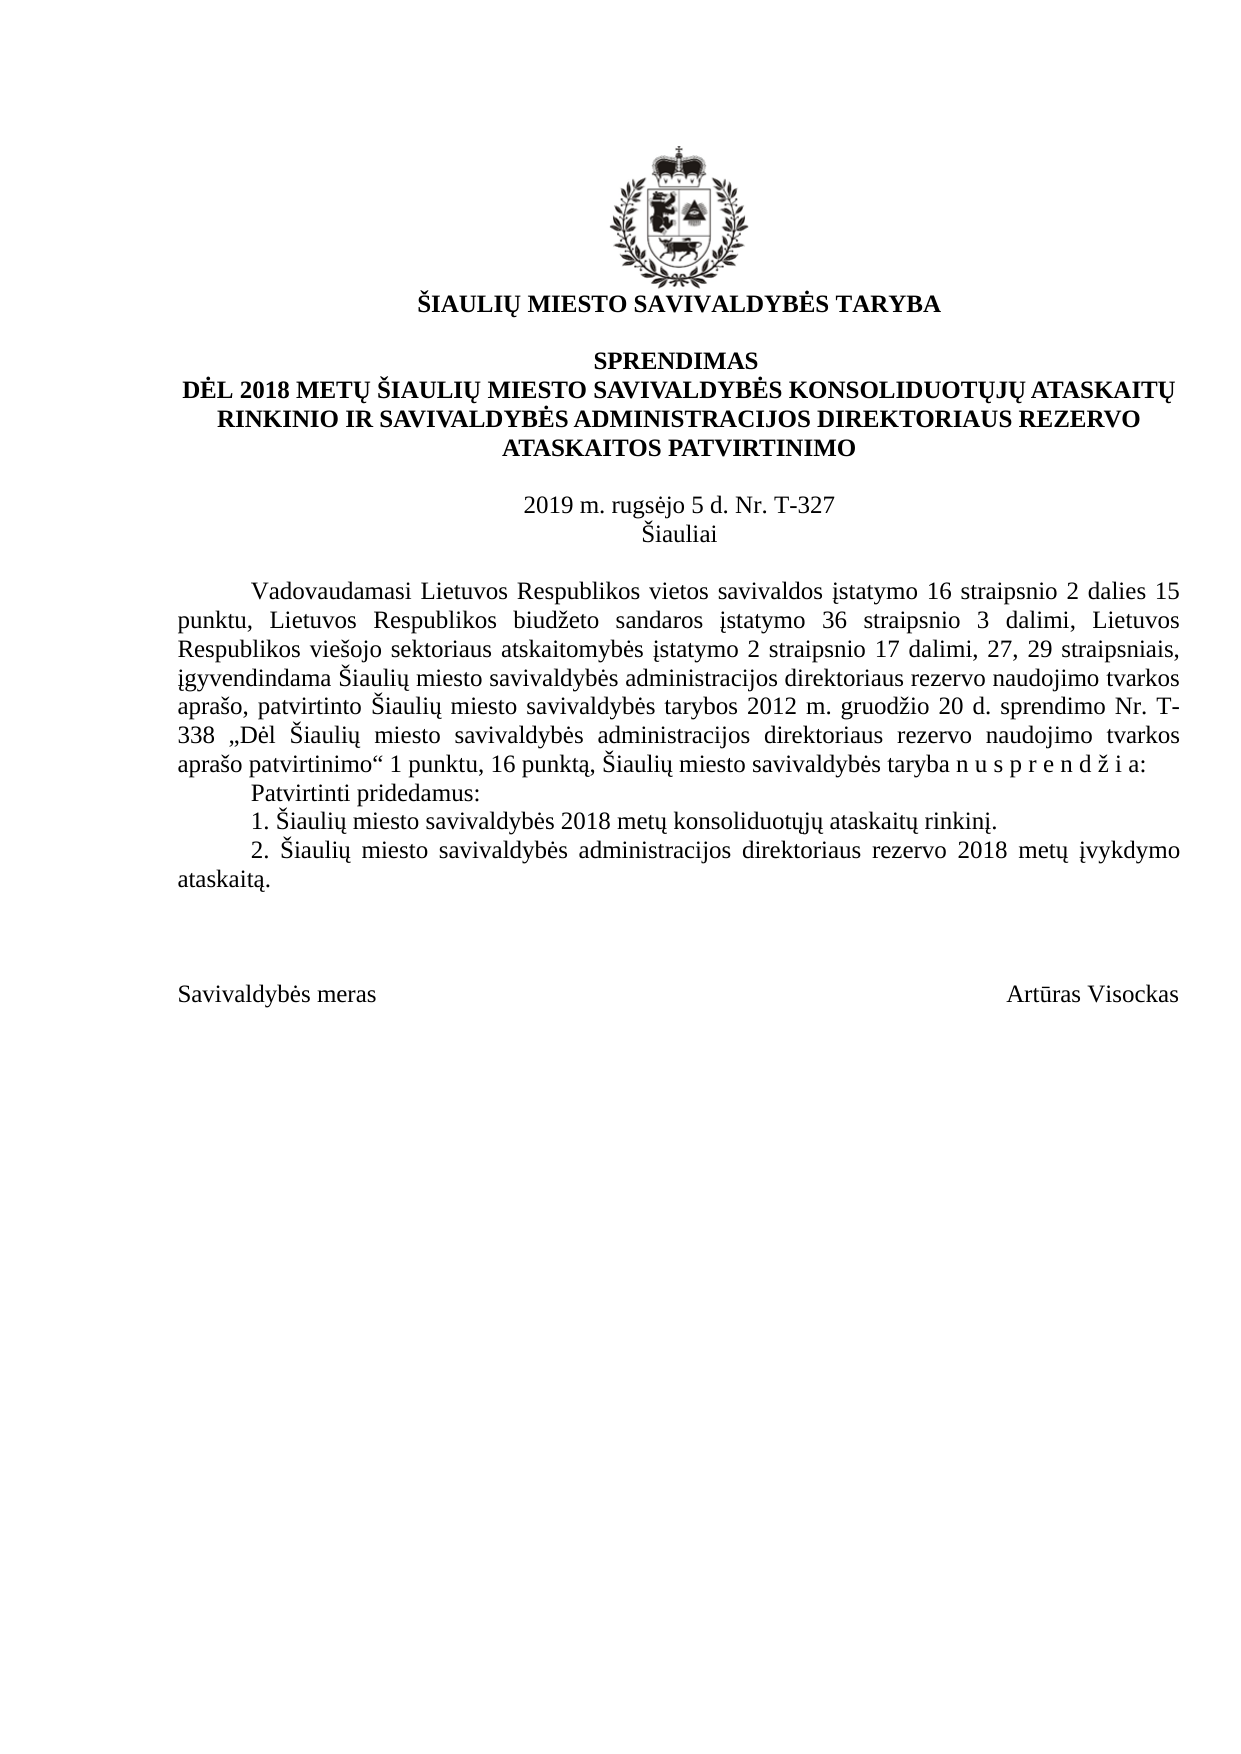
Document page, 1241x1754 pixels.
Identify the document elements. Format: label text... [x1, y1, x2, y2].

text 2. Šiaulių miesto savivaldybės administracijos direktoriaus rezervo 2018 metų įvykdymo ataskaitą. [177, 835, 1181, 893]
text SPRENDIMAS [177, 346, 1181, 375]
text Savivaldybės meras Artūras Visockas [177, 979, 1181, 1008]
text 2019 m. rugsėjo 5 d. Nr. T-327 [177, 490, 1181, 519]
text 1. Šiaulių miesto savivaldybės 2018 metų konsoliduotųjų ataskaitų rinkinį. [177, 806, 1181, 835]
text Vadovaudamasi Lietuvos Respublikos vietos savivaldos įstatymo 16 straipsnio 2 dalies 15 punktu, Lietuvos Respublikos biudžeto sandaros įstatymo 36 straipsnio 3 dalimi, Lietuvos Respublikos viešojo sektoriaus atskaitomybės įstatymo 2 straipsnio 17 dalimi, 27, 29 straipsniais, įgyvendindama Šiaulių miesto savivaldybės administracijos direktoriaus rezervo naudojimo tvarkos aprašo, patvirtinto Šiaulių miesto savivaldybės tarybos 2012 m. gruodžio 20 d. sprendimo Nr. T-338 „Dėl Šiaulių miesto savivaldybės administracijos direktoriaus rezervo naudojimo tvarkos aprašo patvirtinimo“ 1 punktu, 16 punktą, Šiaulių miesto savivaldybės taryba n u s p r e n d ž i a: [177, 576, 1181, 778]
text Šiauliai [177, 519, 1181, 548]
text ŠIAULIŲ MIESTO SAVIVALDYBĖS TARYBA [177, 289, 1181, 318]
text Patvirtinti pridedamus: [177, 778, 1181, 806]
text DĖL 2018 METŲ ŠIAULIŲ MIESTO SAVIVALDYBĖS KONSOLIDUOTŲJŲ ATASKAITŲ RINKINIO IR SAVIVALDYBĖS ADMINISTRACIJOS DIREKTORIAUS REZERVO ATASKAITOS PATVIRTINIMO [177, 375, 1181, 461]
